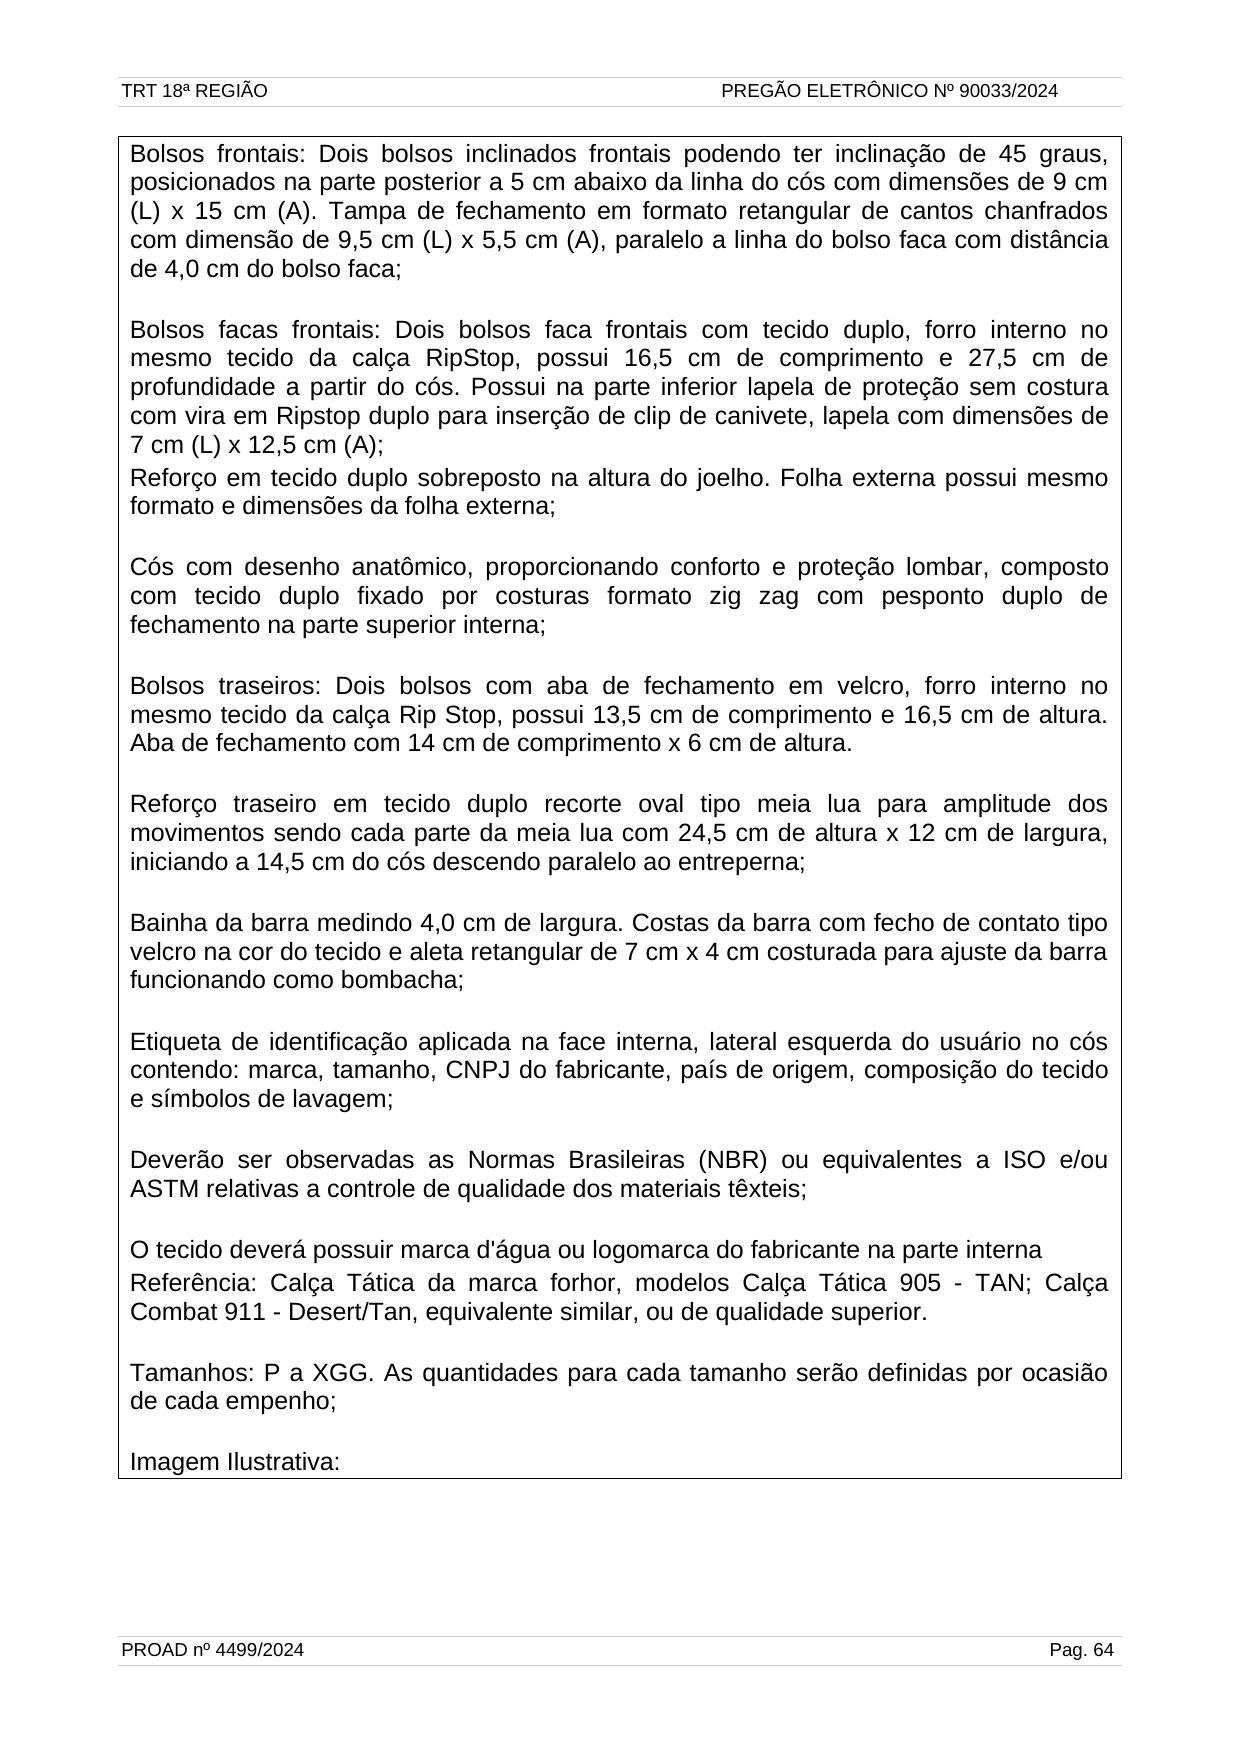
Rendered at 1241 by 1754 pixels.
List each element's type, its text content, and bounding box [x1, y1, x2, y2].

table_cell Bolsos frontais: Dois bolsos inclinados frontais podendo ter inclinação de 45 graus, posicionados na parte posterior a 5 cm abaixo da linha do cós com dimensões de 9 cm (L) x 15 cm (A). Tampa de fechamento em formato retangular de cantos chanfrados com dimensão de 9,5 cm (L) x 5,5 cm (A), paralelo a linha do bolso faca com distância de 4,0 cm do bolso faca; Bolsos facas frontais: Dois bolsos faca frontais com tecido duplo, forro interno no mesmo tecido da calça RipStop, possui 16,5 cm de comprimento e 27,5 cm de profundidade a partir do cós. Possui na parte inferior lapela de proteção sem costura com vira em Ripstop duplo para inserção de clip de canivete, lapela com dimensões de 7 cm (L) x 12,5 cm (A); Reforço em tecido duplo sobreposto na altura do joelho. Folha externa possui mesmo formato e dimensões da folha externa; Cós com desenho anatômico, proporcionando conforto e proteção lombar, composto com tecido duplo fixado por costuras formato zig zag com pesponto duplo de fechamento na parte superior interna; Bolsos traseiros: Dois bolsos com aba de fechamento em velcro, forro interno no mesmo tecido da calça Rip Stop, possui 13,5 cm de comprimento e 16,5 cm de altura. Aba de fechamento com 14 cm de comprimento x 6 cm de altura. Reforço traseiro em tecido duplo recorte oval tipo meia lua para amplitude dos movimentos sendo cada parte da meia lua com 24,5 cm de altura x 12 cm de largura, iniciando a 14,5 cm do cós descendo paralelo ao entreperna; Bainha da barra medindo 4,0 cm de largura. Costas da barra com fecho de contato tipo velcro na cor do tecido e aleta retangular de 7 cm x 4 cm costurada para ajuste da barra funcionando como bombacha; Etiqueta de identificação aplicada na face interna, lateral esquerda do usuário no cós contendo: marca, tamanho, CNPJ do fabricante, país de origem, composição do tecido e símbolos de lavagem; Deverão ser observadas as Normas Brasileiras (NBR) ou equivalentes a ISO e/ou ASTM relativas a controle de qualidade dos materiais têxteis; O tecido deverá possuir marca d'água ou logomarca do fabricante na parte interna Referência: Calça Tática da marca forhor, modelos Calça Tática 905 - TAN; Calça Combat 911 - Desert/Tan, equivalente similar, ou de qualidade superior. Tamanhos: P a XGG. As quantidades para cada tamanho serão definidas por ocasião de cada empenho; Imagem Ilustrativa: [119, 137, 1121, 1478]
